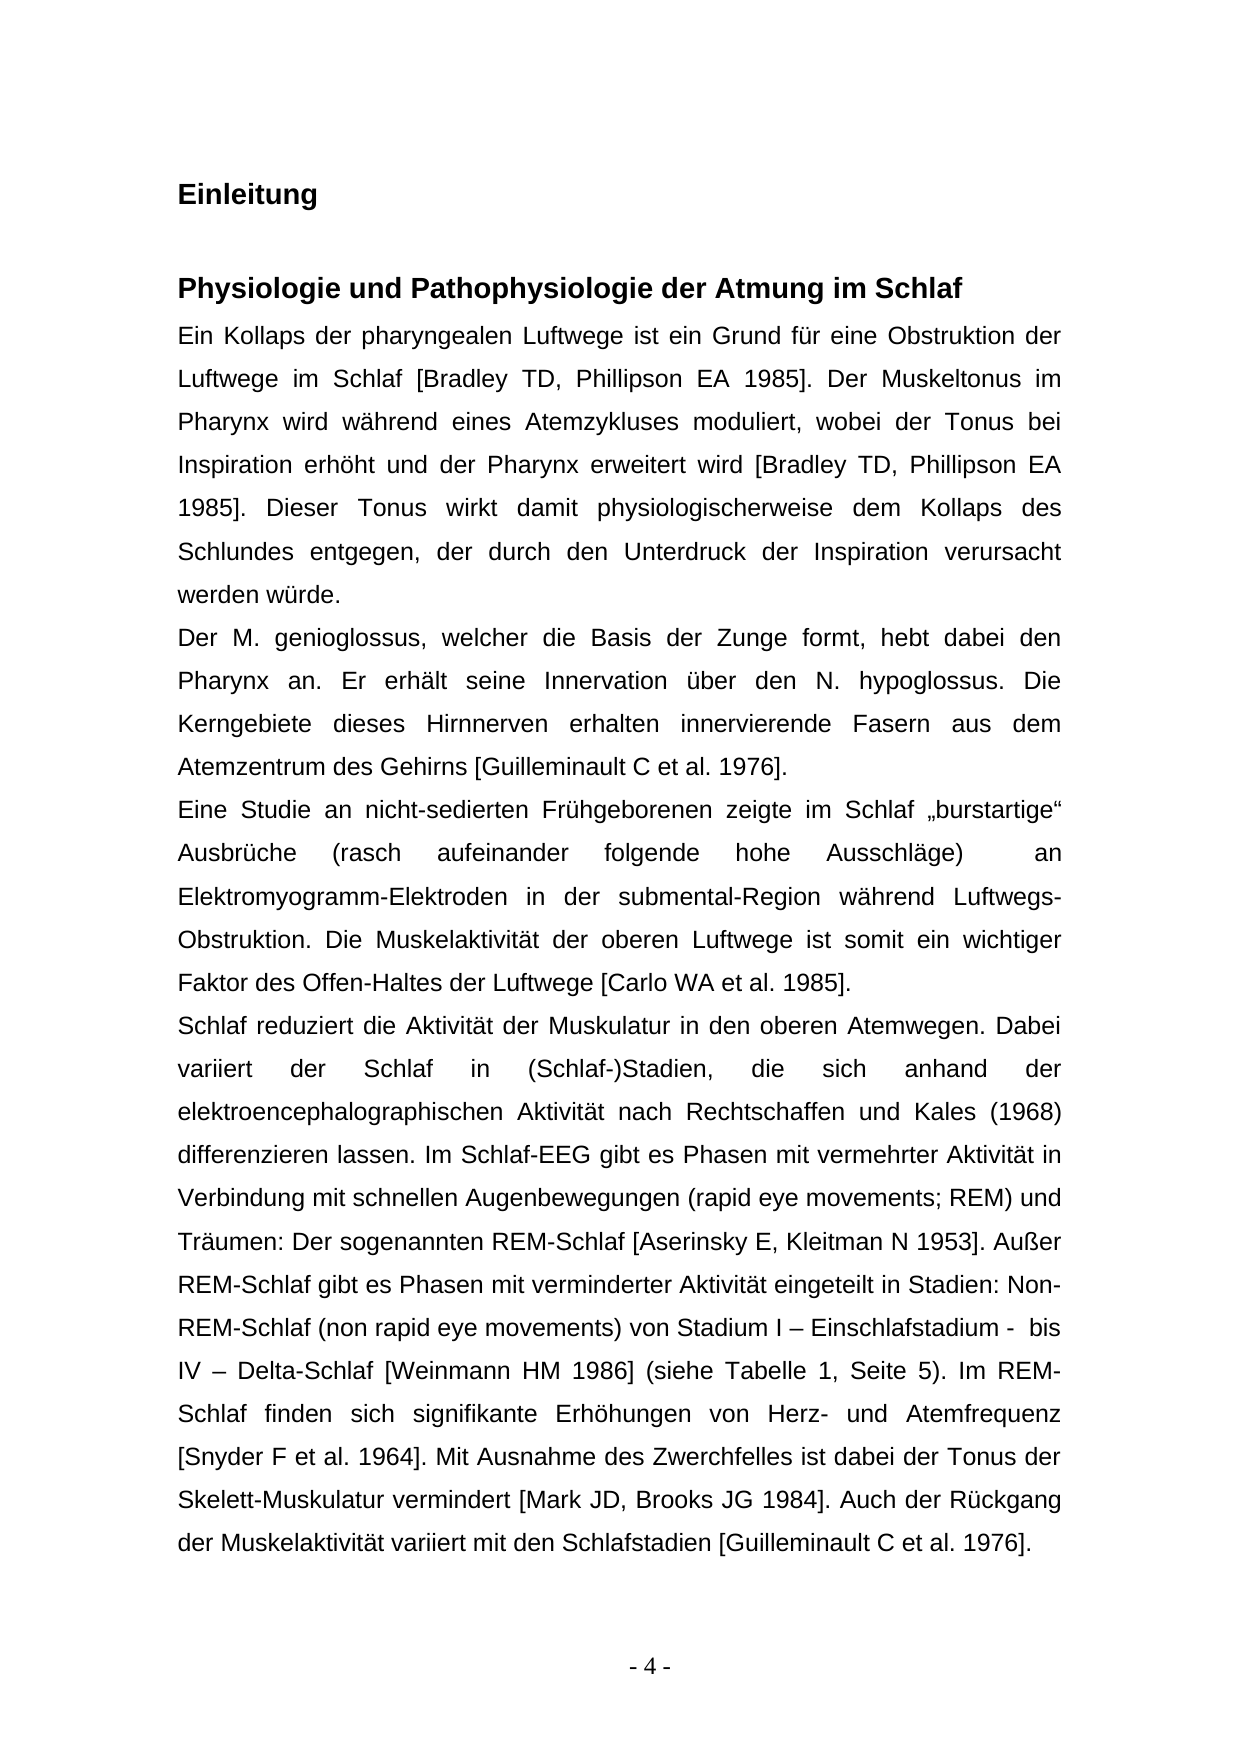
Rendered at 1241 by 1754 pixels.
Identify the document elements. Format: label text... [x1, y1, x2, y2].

text Eine Studie an nicht-sedierten Frühgeborenen zeigte im Schlaf „burstartige“ Ausbrüche (rasch aufeinander folgende hohe Ausschläge) an Elektromyogramm-Elektroden in der submental-Region während Luftwegs-Obstruktion. Die Muskelaktivität der oberen Luftwege ist somit ein wichtiger Faktor des Offen-Haltes der Luftwege [Carlo WA et al. 1985]. [177, 795, 1063, 997]
text Der M. genioglossus, welcher die Basis der Zunge formt, hebt dabei den Pharynx an. Er erhält seine Innervation über den N. hypoglossus. Die Kerngebiete dieses Hirnnerven erhalten innervierende Fasern aus dem Atemzentrum des Gehirns [Guilleminault C et al. 1976]. [177, 623, 1063, 781]
text Ein Kollaps der pharyngealen Luftwege ist ein Grund für eine Obstruktion der Luftwege im Schlaf [Bradley TD, Phillipson EA 1985]. Der Muskeltonus im Pharynx wird während eines Atemzykluses moduliert, wobei der Tonus bei Inspiration erhöht und der Pharynx erweitert wird [Bradley TD, Phillipson EA 1985]. Dieser Tonus wirkt damit physiologischerweise dem Kollaps des Schlundes entgegen, der durch den Unterdruck der Inspiration verursacht werden würde. [177, 321, 1063, 608]
text Einleitung [177, 177, 1063, 211]
text Schlaf reduziert die Aktivität der Muskulatur in den oberen Atemwegen. Dabei variiert der Schlaf in (Schlaf-)Stadien, die sich anhand der elektroencephalographischen Aktivität nach Rechtschaffen und Kales (1968) differenzieren lassen. Im Schlaf-EEG gibt es Phasen mit vermehrter Aktivität in Verbindung mit schnellen Augenbewegungen (rapid eye movements; REM) und Träumen: Der sogenannten REM-Schlaf [Aserinsky E, Kleitman N 1953]. Außer REM-Schlaf gibt es Phasen mit verminderter Aktivität eingeteilt in Stadien: Non-REM-Schlaf (non rapid eye movements) von Stadium I – Einschlafstadium - bis IV – Delta-Schlaf [Weinmann HM 1986] (siehe Tabelle 1, Seite 5). Im REM-Schlaf finden sich signifikante Erhöhungen von Herz- und Atemfrequenz [Snyder F et al. 1964]. Mit Ausnahme des Zwerchfelles ist dabei der Tonus der Skelett-Muskulatur vermindert [Mark JD, Brooks JG 1984]. Auch der Rückgang der Muskelaktivität variiert mit den Schlafstadien [Guilleminault C et al. 1976]. [177, 1011, 1063, 1557]
text Physiologie und Pathophysiologie der Atmung im Schlaf [177, 271, 1063, 304]
